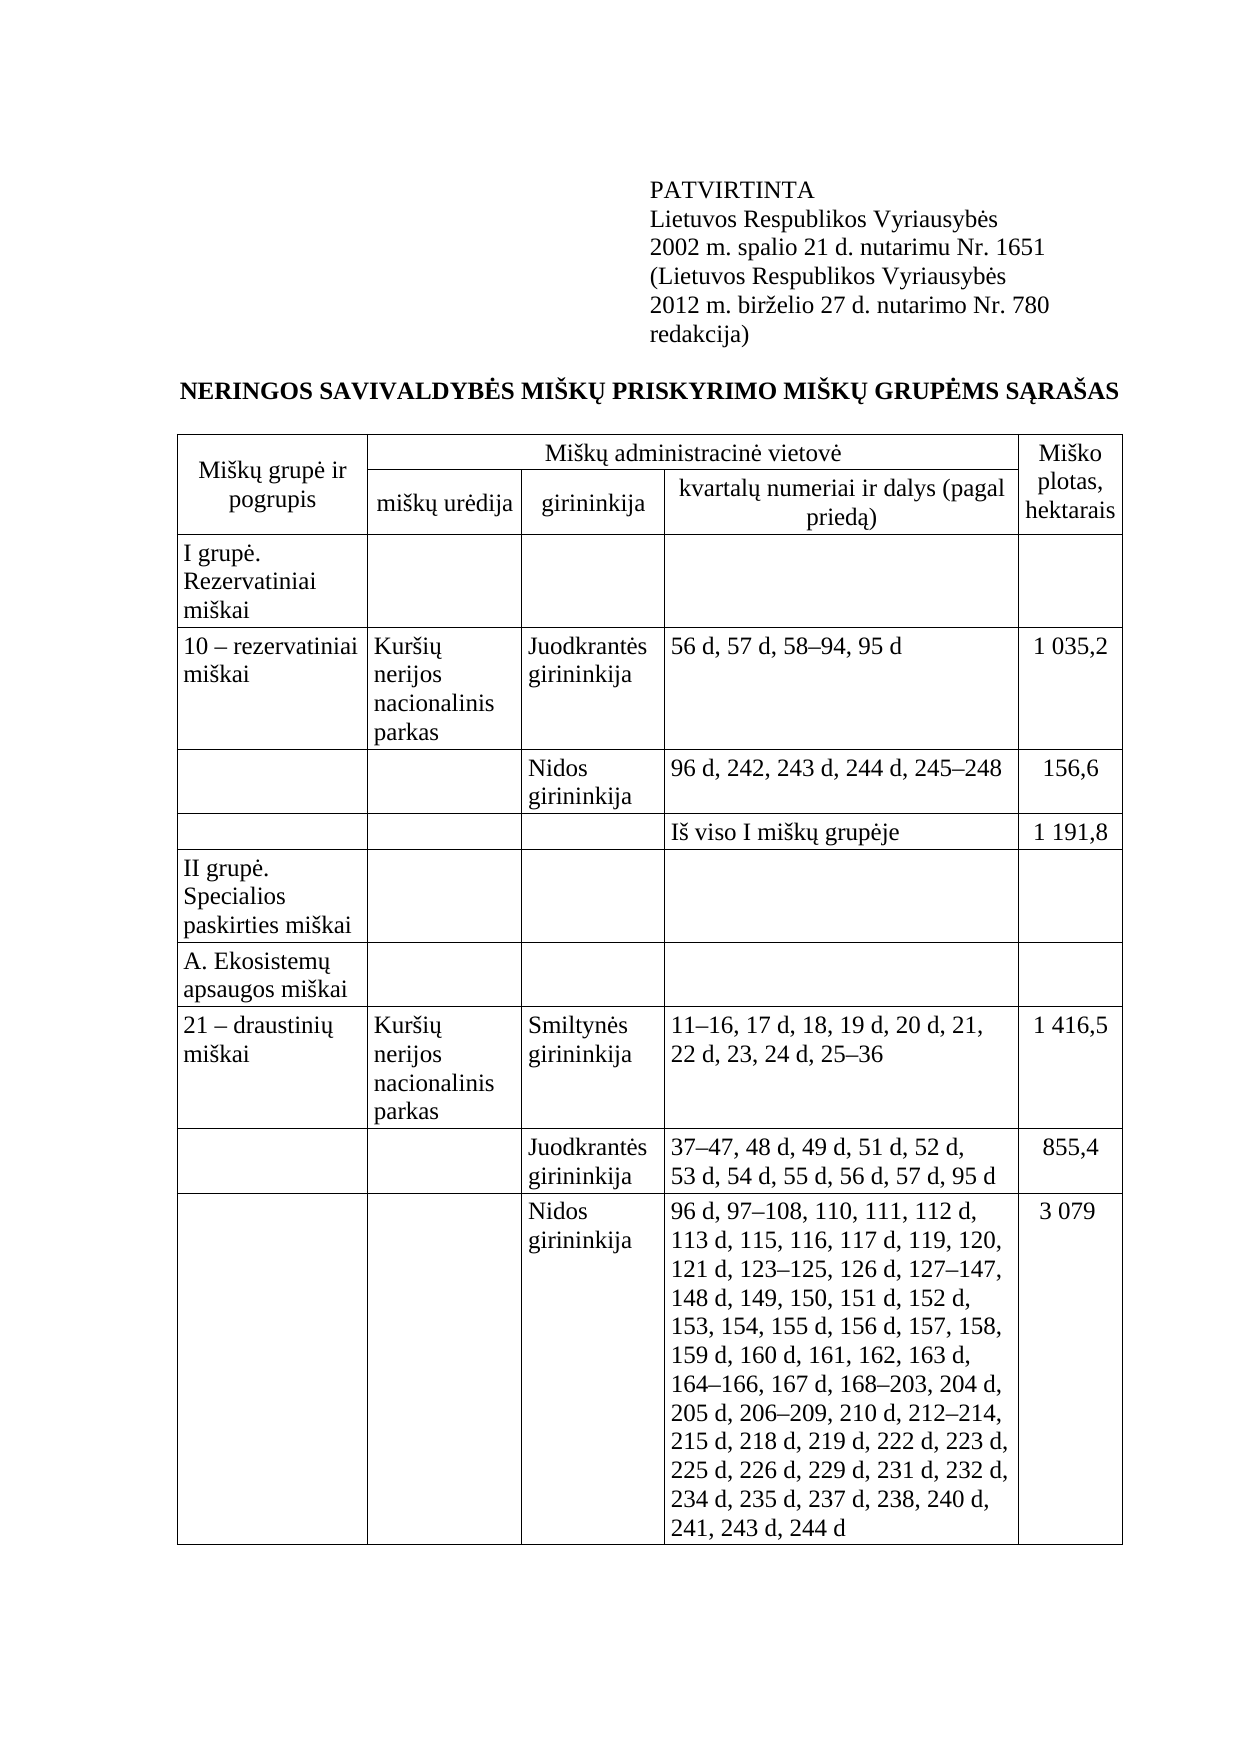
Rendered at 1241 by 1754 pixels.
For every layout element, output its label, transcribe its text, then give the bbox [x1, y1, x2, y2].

table_cell [1019, 535, 1122, 627]
table_cell Juodkrantės girininkija [522, 1129, 664, 1192]
table_cell [178, 750, 367, 813]
table_cell miškų urėdija [368, 470, 521, 534]
table_cell kvartalų numeriai ir dalys (pagal priedą) [665, 470, 1018, 534]
table_cell [368, 750, 521, 813]
table_cell 56 d, 57 d, 58–94, 95 d [665, 628, 1018, 749]
table_cell [665, 943, 1018, 1006]
table_cell Nidos girininkija [522, 1194, 664, 1544]
table_cell I grupė. Rezervatiniai miškai [178, 535, 367, 627]
table_cell [178, 814, 367, 849]
table_cell [368, 943, 521, 1006]
table_cell 3 079 [1019, 1194, 1122, 1544]
table_cell [1019, 850, 1122, 942]
table_cell Smiltynės girininkija [522, 1007, 664, 1128]
table_cell [522, 943, 664, 1006]
table_cell 156,6 [1019, 750, 1122, 813]
table_cell [522, 850, 664, 942]
text redakcija) [649, 319, 1122, 347]
table_cell [368, 1129, 521, 1192]
table_header Miškų grupė ir pogrupis [178, 435, 367, 534]
text (Lietuvos Respublikos Vyriausybės [649, 261, 1122, 290]
table_cell 10 – rezervatiniai miškai [178, 628, 367, 749]
table_cell 11–16, 17 d, 18, 19 d, 20 d, 21, 22 d, 23, 24 d, 25–36 [665, 1007, 1018, 1128]
table_cell girininkija [522, 470, 664, 534]
table_cell [665, 535, 1018, 627]
table_header Miškų administracinė vietovė [368, 435, 1018, 469]
table_cell [522, 535, 664, 627]
table_cell Nidos girininkija [522, 750, 664, 813]
table_cell II grupė. Specialios paskirties miškai [178, 850, 367, 942]
table_cell Iš viso I miškų grupėje [665, 814, 1018, 849]
text Lietuvos Respublikos Vyriausybės [649, 204, 1122, 232]
table_cell 96 d, 97–108, 110, 111, 112 d, 113 d, 115, 116, 117 d, 119, 120, 121 d, 123–125, 126 d, 127–147, 148 d, 149, 150, 151 d, 152 d, 153, 154, 155 d, 156 d, 157, 158, 159 d, 160 d, 161, 162, 163 d, 164–166, 167 d, 168–203, 204 d, 205 d, 206–209, 210 d, 212–214, 215 d, 218 d, 219 d, 222 d, 223 d, 225 d, 226 d, 229 d, 231 d, 232 d, 234 d, 235 d, 237 d, 238, 240 d, 241, 243 d, 244 d [665, 1194, 1018, 1544]
table_cell A. Ekosistemų apsaugos miškai [178, 943, 367, 1006]
table_cell [178, 1194, 367, 1544]
table_cell [368, 850, 521, 942]
table_cell 37–47, 48 d, 49 d, 51 d, 52 d, 53 d, 54 d, 55 d, 56 d, 57 d, 95 d [665, 1129, 1018, 1192]
table_cell 1 035,2 [1019, 628, 1122, 749]
table_cell [1019, 943, 1122, 1006]
table_cell 1 416,5 [1019, 1007, 1122, 1128]
table_cell [522, 814, 664, 849]
table_cell Kuršių nerijos nacionalinis parkas [368, 1007, 521, 1128]
table_cell [368, 814, 521, 849]
table_header Miško plotas, hektarais [1019, 435, 1122, 534]
table_cell 855,4 [1019, 1129, 1122, 1192]
text PATVIRTINTA [649, 175, 1122, 204]
table_cell Juodkrantės girininkija [522, 628, 664, 749]
text NERINGOS SAVIVALDYBĖS MIŠKŲ PRISKYRIMO MIŠKŲ GRUPĖMS SĄRAŠAS [177, 376, 1122, 405]
table_cell Kuršių nerijos nacionalinis parkas [368, 628, 521, 749]
table_cell 1 191,8 [1019, 814, 1122, 849]
table_cell [178, 1129, 367, 1192]
table_cell 96 d, 242, 243 d, 244 d, 245–248 [665, 750, 1018, 813]
table_cell [368, 1194, 521, 1544]
text 2012 m. birželio 27 d. nutarimo Nr. 780 [649, 290, 1122, 319]
table_cell 21 – draustinių miškai [178, 1007, 367, 1128]
table_cell [368, 535, 521, 627]
table_cell [665, 850, 1018, 942]
text 2002 m. spalio 21 d. nutarimu Nr. 1651 [649, 232, 1122, 261]
